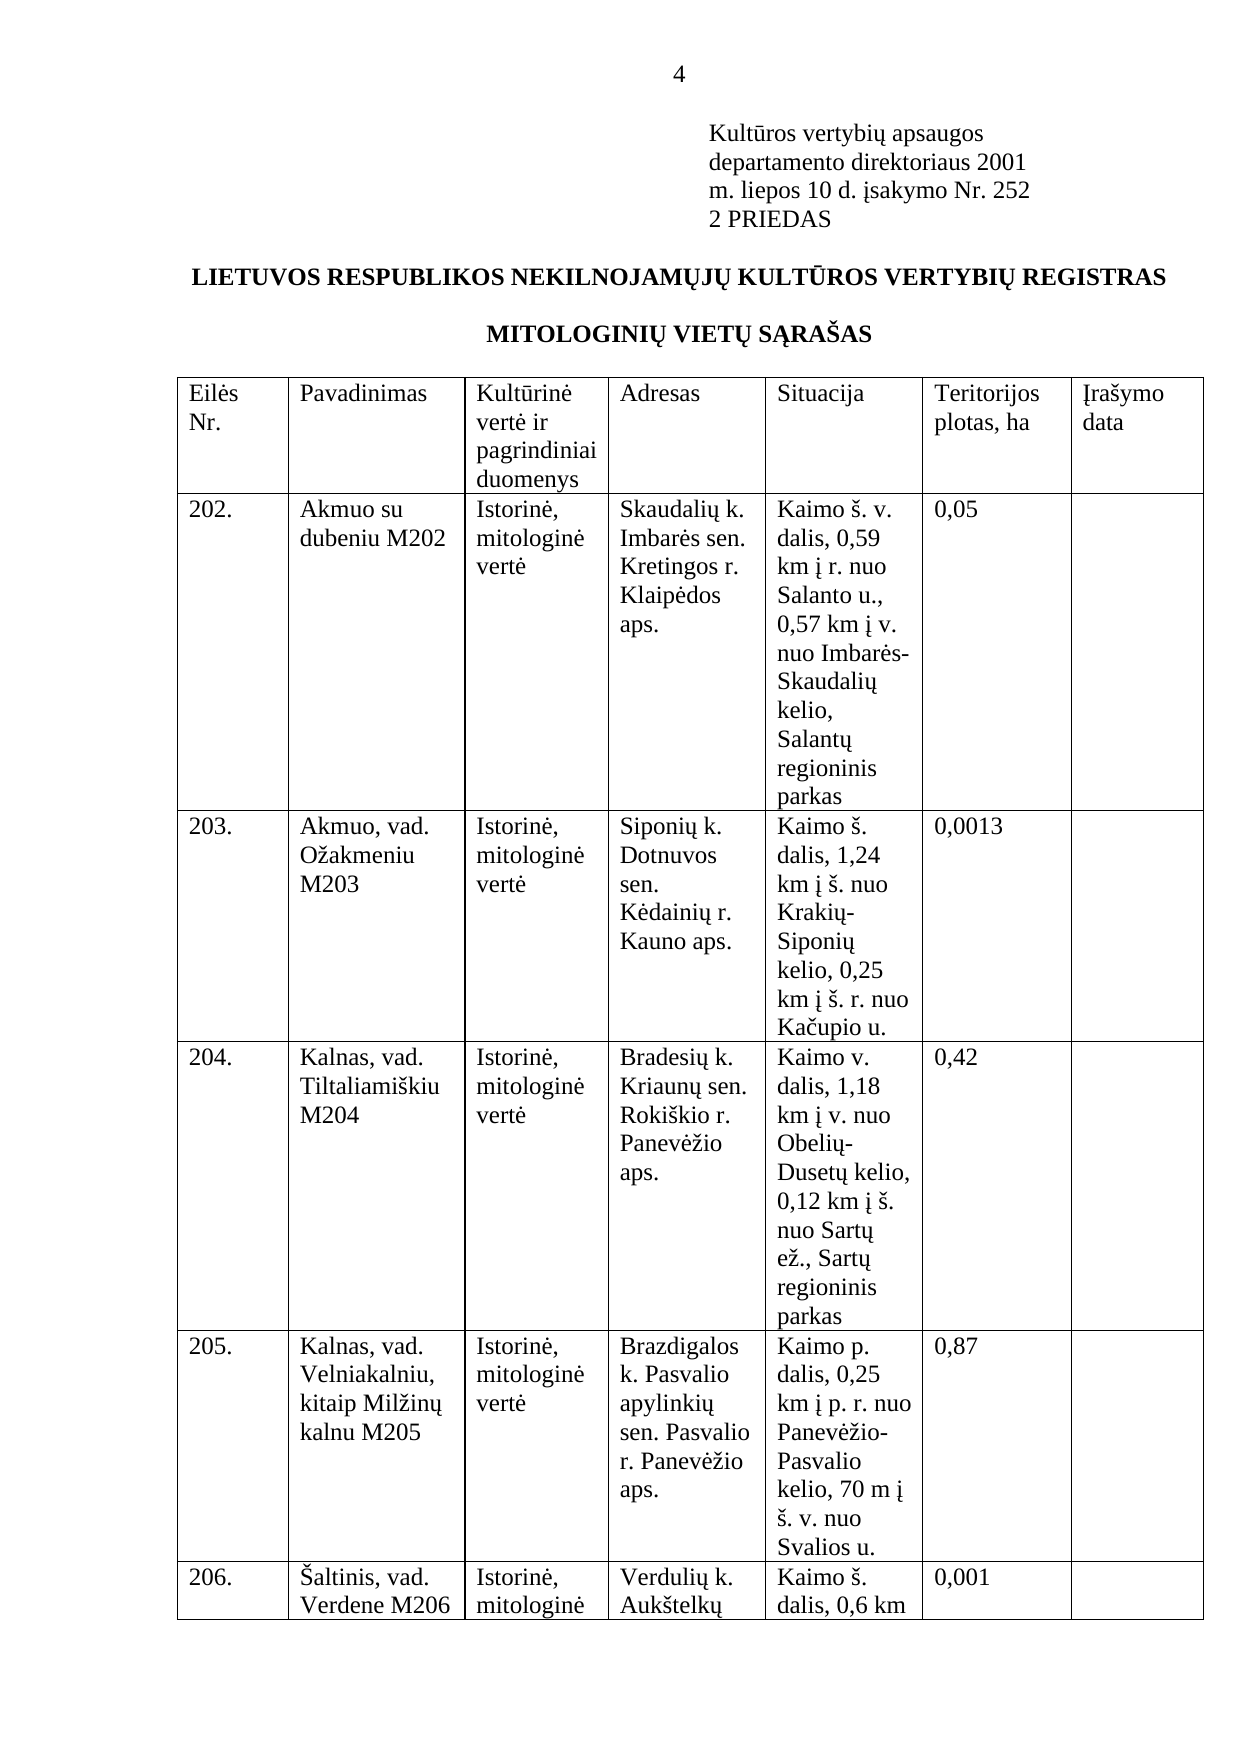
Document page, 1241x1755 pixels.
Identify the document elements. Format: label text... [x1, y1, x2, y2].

table_cell 205. [178, 1331, 288, 1561]
table_cell [1072, 811, 1203, 1041]
table_cell Kalnas, vad. Tiltaliamiškiu M204 [289, 1042, 464, 1330]
table_cell Verdulių k. Aukštelkų [609, 1562, 765, 1619]
table_cell Bradesių k. Kriaunų sen. Rokiškio r. Panevėžio aps. [609, 1042, 765, 1330]
text LIETUVOS RESPUBLIKOS NEKILNOJAMŲJŲ KULTŪROS VERTYBIŲ REGISTRAS [177, 262, 1181, 291]
table_cell 0,05 [923, 494, 1071, 810]
table_cell [1072, 1042, 1203, 1330]
table_cell Kaimo p. dalis, 0,25 km į p. r. nuo Panevėžio-Pasvalio kelio, 70 m į š. v. nuo Svalios u. [766, 1331, 922, 1561]
table_cell 0,42 [923, 1042, 1071, 1330]
table_cell Istorinė, mitologinė vertė [466, 1042, 608, 1330]
table_cell Kaimo š. v. dalis, 0,59 km į r. nuo Salanto u., 0,57 km į v. nuo Imbarės-Skaudalių kelio, Salantų regioninis parkas [766, 494, 922, 810]
table_header Teritorijos plotas, ha [923, 378, 1071, 493]
table_cell 202. [178, 494, 288, 810]
table_cell Šaltinis, vad. Verdene M206 [289, 1562, 464, 1619]
table_cell 206. [178, 1562, 288, 1619]
text departamento direktoriaus 2001 [177, 147, 1181, 176]
table_cell 0,0013 [923, 811, 1071, 1041]
table_header Eilės Nr. [178, 378, 288, 493]
table_cell [1072, 1562, 1203, 1619]
table_cell Istorinė, mitologinė vertė [466, 494, 608, 810]
table_header Įrašymo data [1072, 378, 1203, 493]
table_header Adresas [609, 378, 765, 493]
text 2 PRIEDAS [177, 204, 1181, 233]
text MITOLOGINIŲ VIETŲ SĄRAŠAS [177, 319, 1181, 348]
table_cell [1072, 1331, 1203, 1561]
table_cell [1072, 494, 1203, 810]
table_cell 0,87 [923, 1331, 1071, 1561]
table_cell Brazdigalos k. Pasvalio apylinkių sen. Pasvalio r. Panevėžio aps. [609, 1331, 765, 1561]
table_cell Kalnas, vad. Velniakalniu, kitaip Milžinų kalnu M205 [289, 1331, 464, 1561]
table_cell Siponių k. Dotnuvos sen. Kėdainių r. Kauno aps. [609, 811, 765, 1041]
table_cell 203. [178, 811, 288, 1041]
table_cell Akmuo, vad. Ožakmeniu M203 [289, 811, 464, 1041]
table_cell Akmuo su dubeniu M202 [289, 494, 464, 810]
table_header Situacija [766, 378, 922, 493]
table_cell Istorinė, mitologinė [466, 1562, 608, 1619]
table_cell 204. [178, 1042, 288, 1330]
text m. liepos 10 d. įsakymo Nr. 252 [177, 176, 1181, 204]
table_cell Skaudalių k. Imbarės sen. Kretingos r. Klaipėdos aps. [609, 494, 765, 810]
table_cell Istorinė, mitologinė vertė [466, 1331, 608, 1561]
table_cell Kaimo v. dalis, 1,18 km į v. nuo Obelių-Dusetų kelio, 0,12 km į š. nuo Sartų ež., Sartų regioninis parkas [766, 1042, 922, 1330]
table_header Kultūrinė vertė ir pagrindiniai duomenys [466, 378, 608, 493]
table_header Pavadinimas [289, 378, 464, 493]
table_cell Istorinė, mitologinė vertė [466, 811, 608, 1041]
table_cell Kaimo š. dalis, 0,6 km [766, 1562, 922, 1619]
text Kultūros vertybių apsaugos [177, 118, 1181, 147]
table_cell 0,001 [923, 1562, 1071, 1619]
table_cell Kaimo š. dalis, 1,24 km į š. nuo Krakių-Siponių kelio, 0,25 km į š. r. nuo Kačupio u. [766, 811, 922, 1041]
